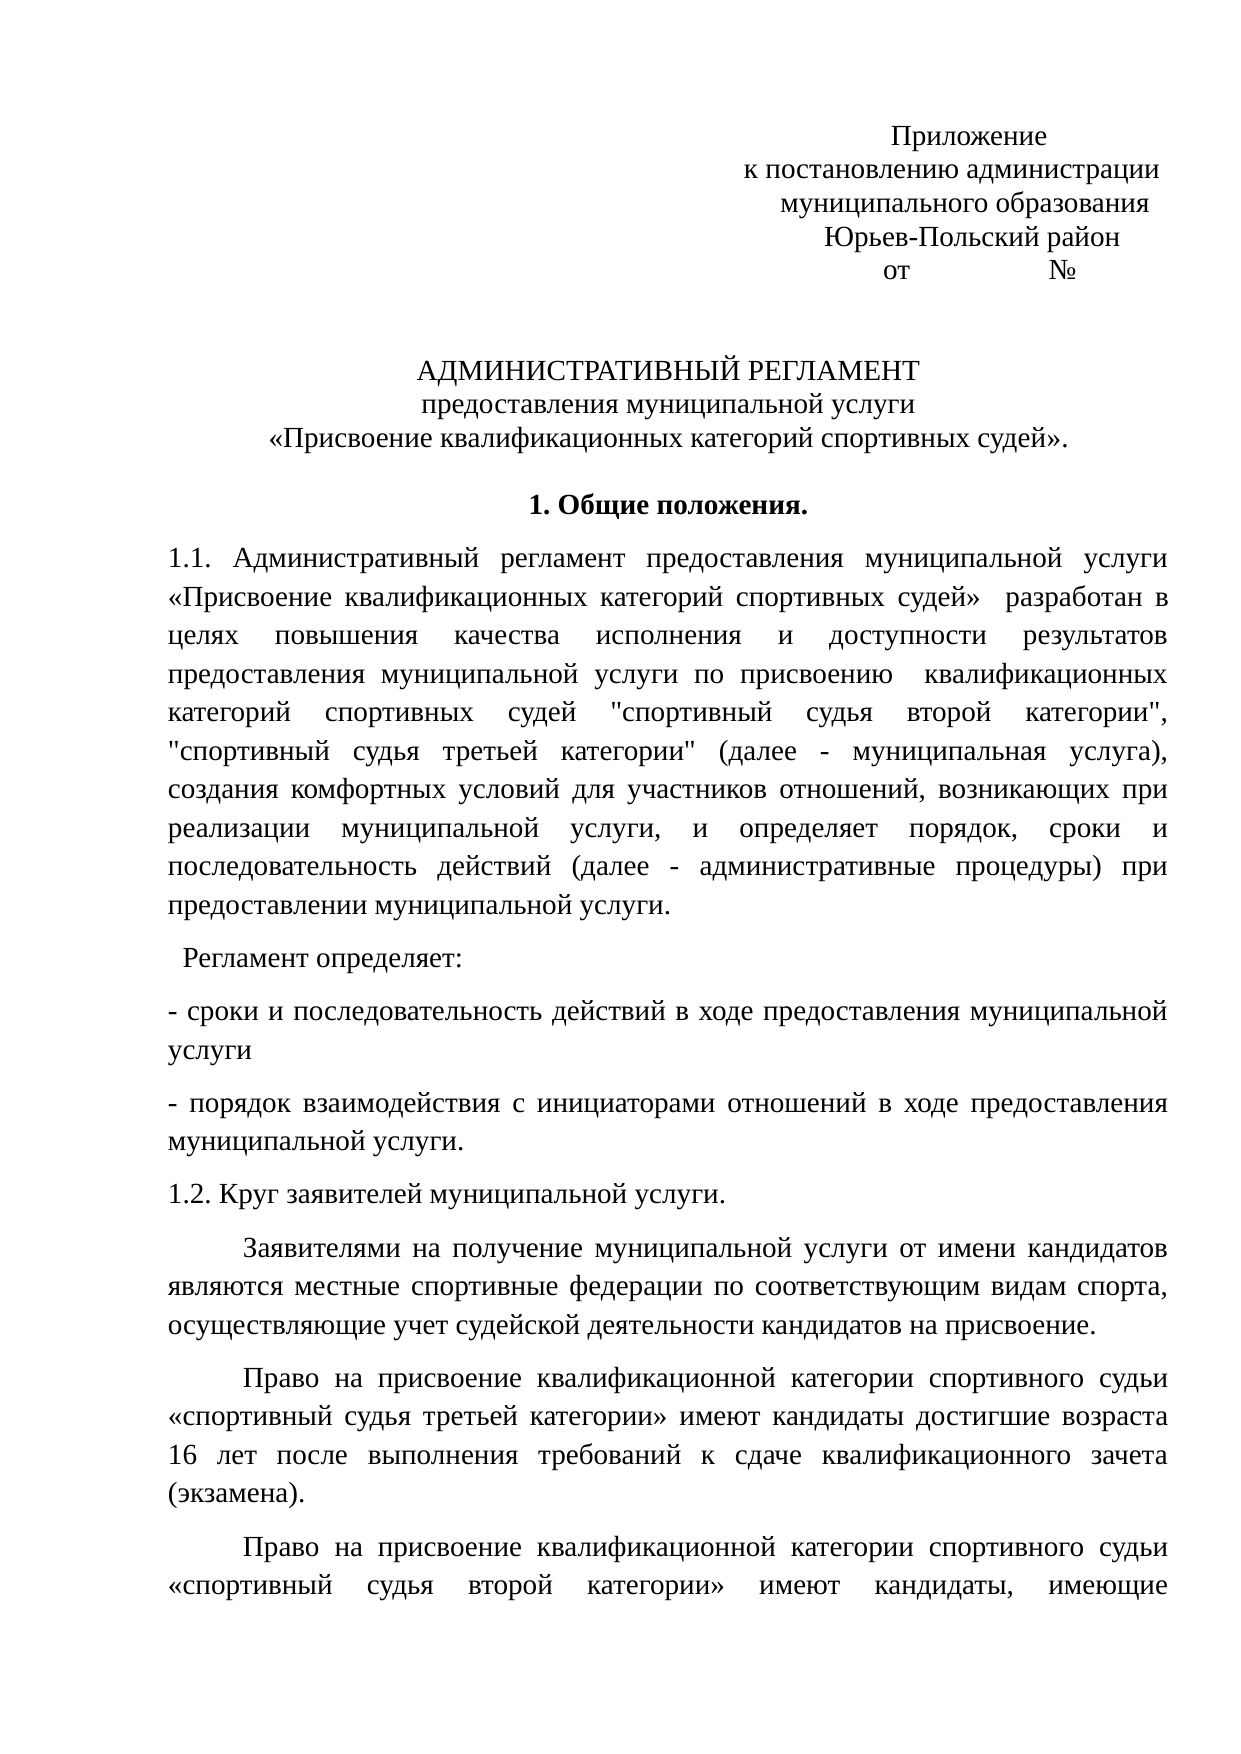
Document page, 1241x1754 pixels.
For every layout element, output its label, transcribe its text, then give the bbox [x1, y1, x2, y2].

text - сроки и последовательность действий в ходе предоставления муниципальной услуги [168, 993, 1169, 1065]
text 1.1. Административный регламент предоставления муниципальной услуги «Присвоение квалификационных категорий спортивных судей» разработан в целях повышения качества исполнения и доступности результатов предоставления муниципальной услуги по присвоению квалификационных категорий спортивных судей "спортивный судья второй категории", "спортивный судья третьей категории" (далее - муниципальная услуга), создания комфортных условий для участников отношений, возникающих при реализации муниципальной услуги, и определяет порядок, сроки и последовательность действий (далее - административные процедуры) при предоставлении муниципальной услуги. [168, 540, 1169, 921]
text предоставления муниципальной услуги [168, 386, 1169, 420]
text Юрьев-Польский район [168, 219, 1169, 252]
text 1. Общие положения. [168, 487, 1169, 521]
text Заявителями на получение муниципальной услуги от имени кандидатов являются местные спортивные федерации по соответствующим видам спорта, осуществляющие учет судейской деятельности кандидатов на присвоение. [168, 1230, 1169, 1340]
text 1.2. Круг заявителей муниципальной услуги. [168, 1177, 1169, 1210]
text к постановлению администрации [168, 152, 1169, 185]
text - порядок взаимодействия с инициаторами отношений в ходе предоставления муниципальной услуги. [168, 1085, 1169, 1157]
text Право на присвоение квалификационной категории спортивного судьи «спортивный судья третьей категории» имеют кандидаты достигшие возраста 16 лет после выполнения требований к сдаче квалификационного зачета (экзамена). [168, 1360, 1169, 1509]
text от № [197, 252, 1169, 286]
text муниципального образования [168, 185, 1169, 219]
text «Присвоение квалификационных категорий спортивных судей». [168, 420, 1169, 453]
text Приложение [168, 118, 1169, 152]
text АДМИНИСТРАТИВНЫЙ РЕГЛАМЕНТ [168, 353, 1169, 386]
text Регламент определяет: [168, 940, 1169, 974]
text Право на присвоение квалификационной категории спортивного судьи «спортивный судья второй категории» имеют кандидаты, имеющие [168, 1529, 1169, 1601]
